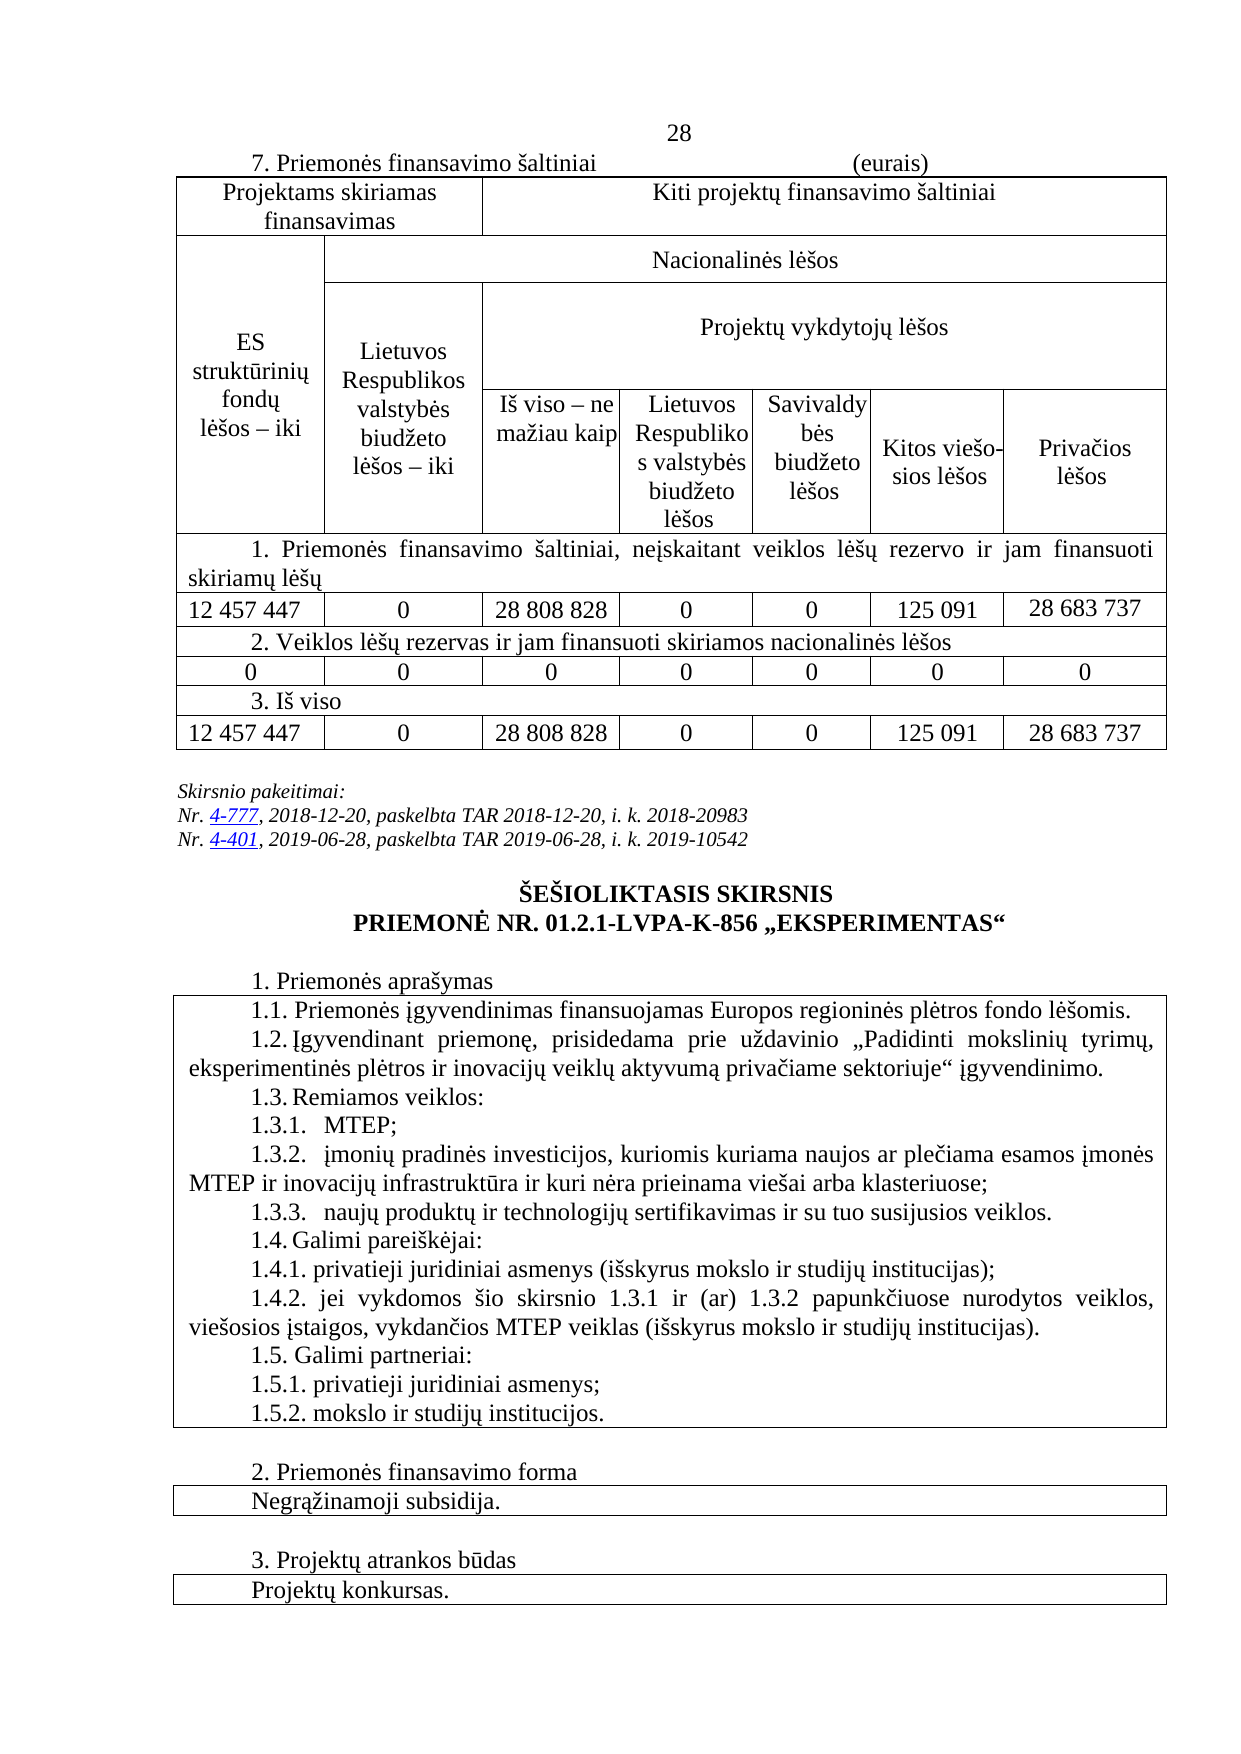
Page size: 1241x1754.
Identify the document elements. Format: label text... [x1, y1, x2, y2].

table_cell 0 [620, 657, 752, 685]
table_cell 0 [325, 657, 482, 685]
table_cell 28 808 828 [483, 593, 619, 626]
table_cell 0 [871, 657, 1003, 685]
table_cell ES struktūrinių fondų lėšos – iki [177, 236, 324, 533]
table_cell 0 [483, 657, 619, 685]
table_cell 12 457 447 [177, 593, 324, 626]
table_cell Kitos viešo-sios lėšos [871, 390, 1003, 533]
table_cell 125 091 [871, 593, 1003, 626]
table_cell Lietuvos Respublikos valstybės biudžeto lėšos – iki [325, 283, 482, 533]
text ŠEŠIOLIKTASIS SKIRSNIS [177, 879, 1181, 908]
table_cell 0 [753, 657, 870, 685]
table_cell 1.4. Galimi pareiškėjai: 1.4.1. privatieji juridiniai asmenys (išskyrus mokslo ir studijų institucijas); 1.4.2. jei vykdomos šio skirsnio 1.3.1 ir (ar) 1.3.2 papunkčiuose nurodytos veiklos, viešosios įstaigos, vykdančios MTEP veiklas (išskyrus mokslo ir studijų institucijas). 1.5. Galimi partneriai: 1.5.1. privatieji juridiniai asmenys; 1.5.2. mokslo ir studijų institucijos. [174, 1226, 1166, 1427]
table_cell 0 [177, 657, 324, 685]
table_header Projektų konkursas. [174, 1575, 1166, 1603]
table_cell Lietuvos Respublikos valstybės biudžeto lėšos [620, 390, 752, 533]
table_cell Nacionalinės lėšos [325, 236, 1166, 282]
table_header Negrąžinamoji subsidija. [174, 1486, 1166, 1515]
table_cell 1. Priemonės finansavimo šaltiniai, neįskaitant veiklos lėšų rezervo ir jam finansuoti skiriamų lėšų [177, 534, 1166, 592]
table_cell 0 [325, 593, 482, 626]
text Skirsnio pakeitimai: [177, 779, 1181, 803]
table_header Kiti projektų finansavimo šaltiniai [483, 178, 1166, 235]
table_cell 28 808 828 [483, 716, 619, 749]
table_cell Privačios lėšos [1004, 390, 1166, 533]
text PRIEMONĖ NR. 01.2.1-LVPA-K-856 „EKSPERIMENTAS“ [177, 908, 1181, 937]
table_cell 28 683 737 [1004, 593, 1166, 626]
text Nr. 4-777, 2018-12-20, paskelbta TAR 2018-12-20, i. k. 2018-20983 [177, 803, 1181, 827]
table_cell 1.3. Remiamos veiklos: 1.3.1. MTEP; 1.3.2. įmonių pradinės investicijos, kuriomis kuriama naujos ar plečiama esamos įmonės MTEP ir inovacijų infrastruktūra ir kuri nėra prieinama viešai arba klasteriuose; 1.3.3. naujų produktų ir technologijų sertifikavimas ir su tuo susijusios veiklos. [174, 1082, 1166, 1226]
table_header 1.1. Priemonės įgyvendinimas finansuojamas Europos regioninės plėtros fondo lėšomis. [174, 996, 1166, 1024]
table_cell 28 683 737 [1004, 716, 1166, 749]
table_cell Iš viso – ne mažiau kaip [483, 390, 619, 533]
table_cell 0 [620, 716, 752, 749]
table_cell 0 [753, 593, 870, 626]
table_cell 0 [325, 716, 482, 749]
text 2. Priemonės finansavimo forma [215, 1457, 1181, 1485]
table_cell 0 [1004, 657, 1166, 685]
table_cell 3. Iš viso [177, 686, 1166, 715]
text 1. Priemonės aprašymas [177, 966, 1181, 994]
text Nr. 4-401, 2019-06-28, paskelbta TAR 2019-06-28, i. k. 2019-10542 [177, 827, 1181, 851]
table_cell 2. Veiklos lėšų rezervas ir jam finansuoti skiriamos nacionalinės lėšos [177, 627, 1166, 656]
table_cell 125 091 [871, 716, 1003, 749]
table_cell Projektų vykdytojų lėšos [483, 283, 1166, 388]
table_cell 0 [753, 716, 870, 749]
table_cell Savivaldybės biudžeto lėšos [753, 390, 870, 533]
table_cell 1.2. Įgyvendinant priemonę, prisidedama prie uždavinio „Padidinti mokslinių tyrimų, eksperimentinės plėtros ir inovacijų veiklų aktyvumą privačiame sektoriuje“ įgyvendinimo. [174, 1024, 1166, 1082]
table_cell 0 [620, 593, 752, 626]
table_cell 12 457 447 [177, 716, 324, 749]
table_header Projektams skiriamas finansavimas [177, 178, 482, 235]
text 3. Projektų atrankos būdas [215, 1545, 1181, 1574]
text 7. Priemonės finansavimo šaltiniai (eurais) [177, 148, 1181, 176]
